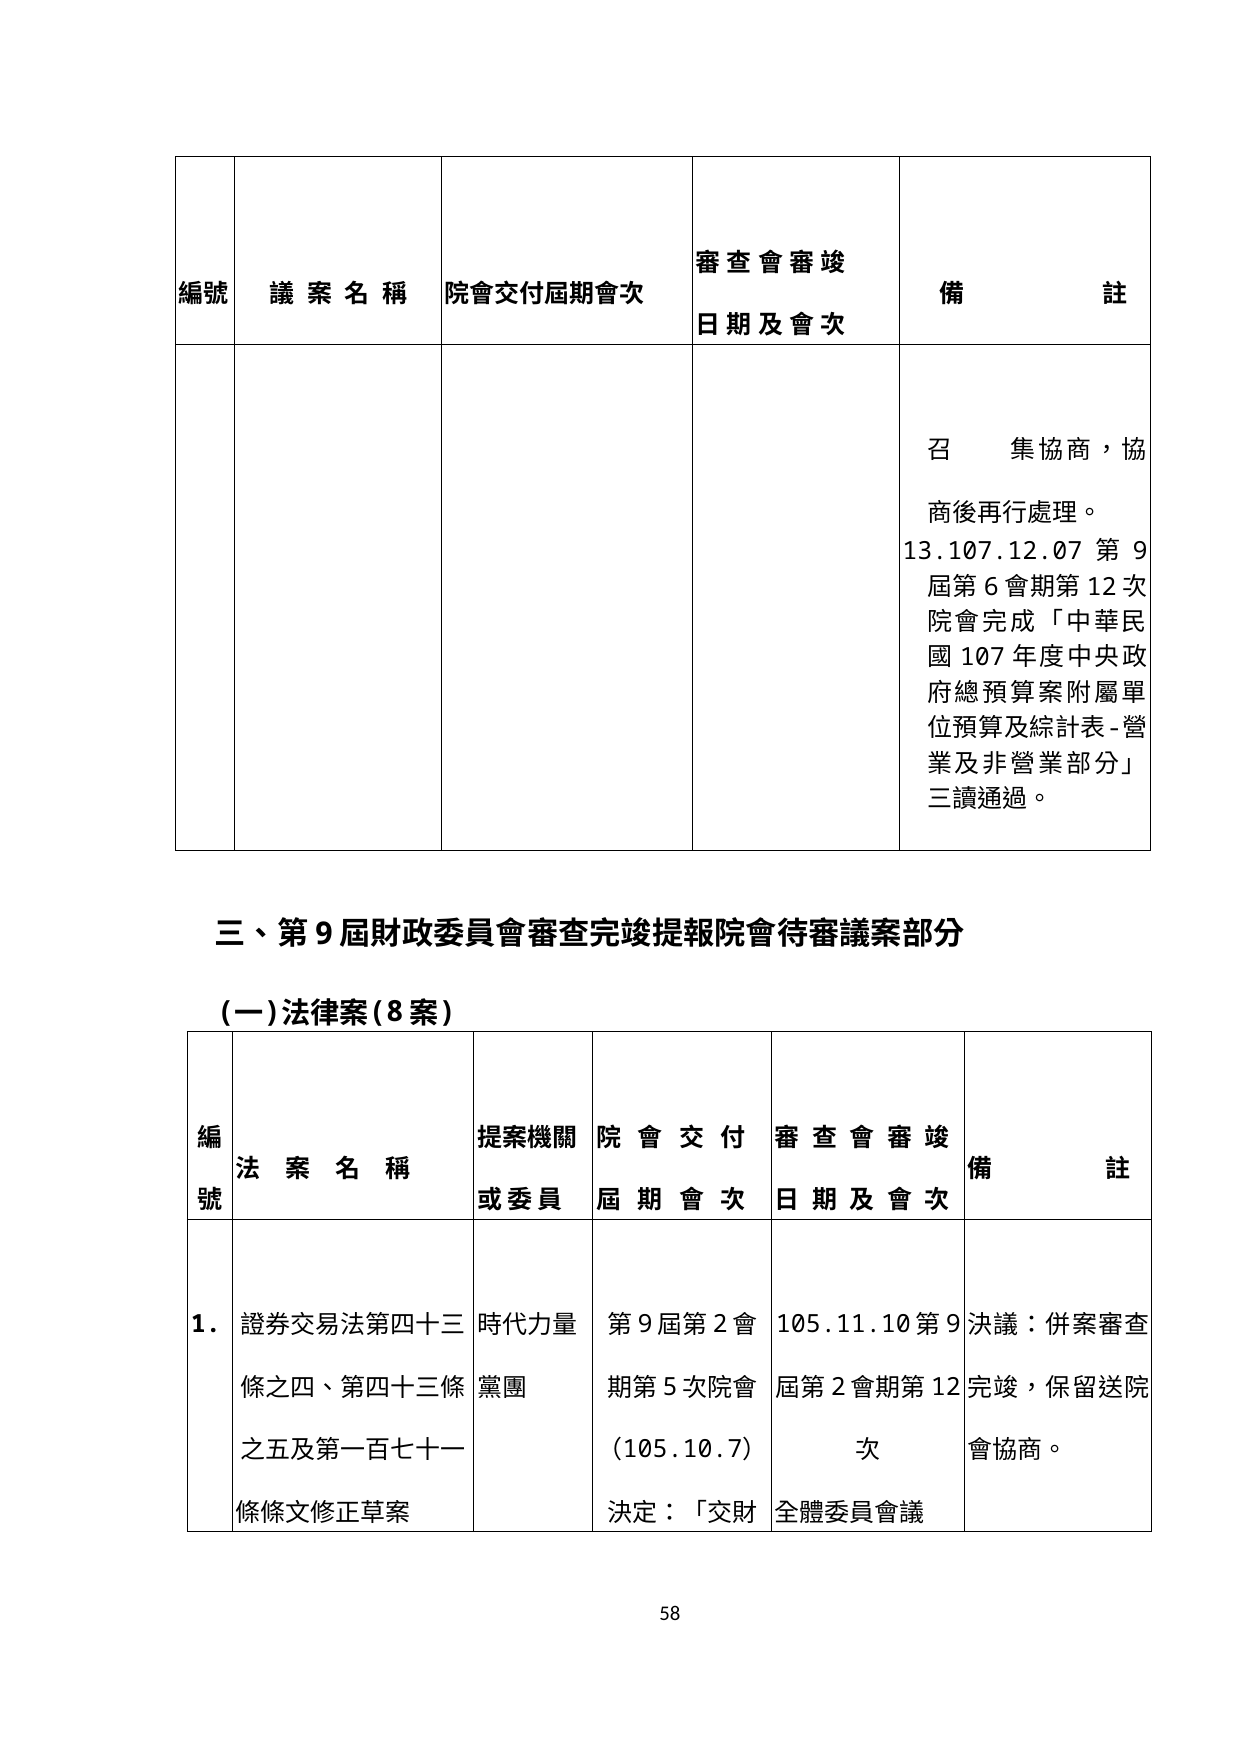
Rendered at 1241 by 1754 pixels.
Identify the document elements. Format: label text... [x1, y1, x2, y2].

table_cell 第9屆第2會期第5次院會（105.10.7）決定：「交財 [593, 1220, 771, 1531]
table_header 編號 [176, 157, 234, 344]
table_header 編號 [188, 1032, 232, 1219]
table_cell 決議：併案審查完竣，保留送院會協商。 [965, 1220, 1151, 1531]
table_cell [176, 345, 234, 850]
text (一)法律案(8案) [187, 969, 1152, 1031]
table_header 備 註 [900, 157, 1150, 344]
table_header 法 案 名 稱 [233, 1032, 473, 1219]
table_header 院 會 交 付 屆 期 會 次 [593, 1032, 771, 1219]
table_cell [693, 345, 899, 850]
table_cell 證券交易法第四十三條之四、第四十三條之五及第一百七十一 條條文修正草案 [233, 1220, 473, 1531]
table_header 院會交付屆期會次 [442, 157, 692, 344]
table_header 議 案 名 稱 [235, 157, 441, 344]
table_cell 召 集協商，協商後再行處理。 13.107.12.07第9屆第6會期第12次院會完成「中華民國107年度中央政府總預算案附屬單位預算及綜計表-營業及非營業部分」三讀通過。 [900, 345, 1150, 850]
text 三、第9屆財政委員會審查完竣提報院會待審議案部分 [158, 903, 1190, 955]
table_header 提案機關或委員 [474, 1032, 592, 1219]
table_cell 105.11.10第9屆第2會期第12次 全體委員會議 [772, 1220, 964, 1531]
table_header 審查會審竣 日期及會次 [693, 157, 899, 344]
table_cell 時代力量 黨團 [474, 1220, 592, 1531]
table_cell [235, 345, 441, 850]
table_header 備 註 [965, 1032, 1151, 1219]
table_header 審 查 會 審 竣 日 期 及 會 次 [772, 1032, 964, 1219]
table_cell [188, 1220, 232, 1531]
table_cell [442, 345, 692, 850]
